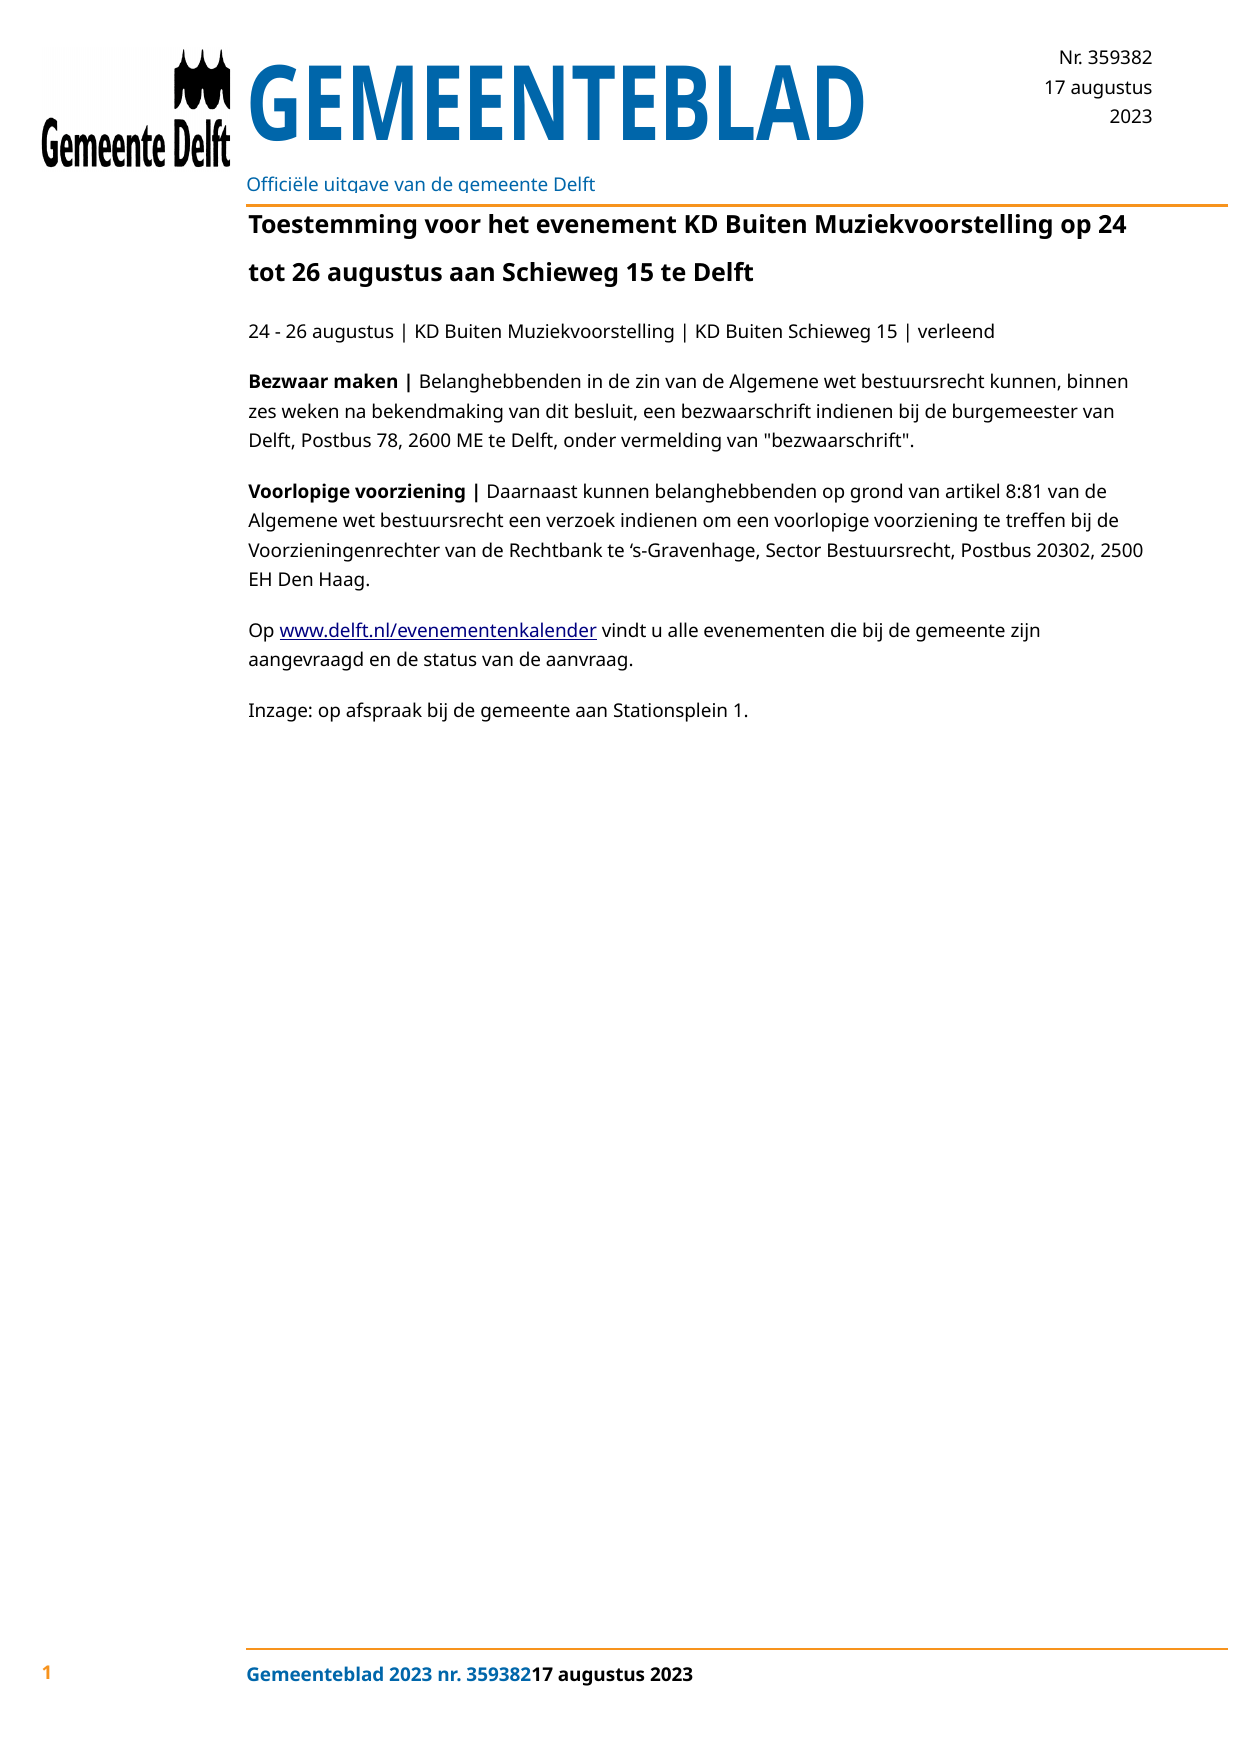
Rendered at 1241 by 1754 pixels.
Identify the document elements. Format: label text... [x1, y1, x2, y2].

text Bezwaar maken | Belanghebbenden in de zin van de Algemene wet bestuursrecht kunnen, binnen zes weken na bekendmaking van dit besluit, een bezwaarschrift indienen bij de burgemeester van Delft, Postbus 78, 2600 ME te Delft, onder vermelding van "bezwaarschrift". [248, 368, 1152, 453]
text 24 - 26 augustus | KD Buiten Muziekvoorstelling | KD Buiten Schieweg 15 | verleend [248, 318, 1152, 344]
text Voorlopige voorziening | Daarnaast kunnen belanghebbenden op grond van artikel 8:81 van de Algemene wet bestuursrecht een verzoek indienen om een voorlopige voorziening te treffen bij de Voorzieningenrechter van de Rechtbank te ‘s-Gravenhage, Sector Bestuursrecht, Postbus 20302, 2500 EH Den Haag. [248, 478, 1152, 592]
text Op www.delft.nl/evenementenkalender vindt u alle evenementen die bij de gemeente zijn aangevraagd en de status van de aanvraag. [248, 617, 1152, 672]
text Toestemming voor het evenement KD Buiten Muziekvoorstelling op 24 tot 26 augustus aan Schieweg 15 te Delft [248, 207, 1152, 288]
picture [41, 47, 231, 172]
text Inzage: op afspraak bij de gemeente aan Stationsplein 1. [248, 697, 1152, 723]
